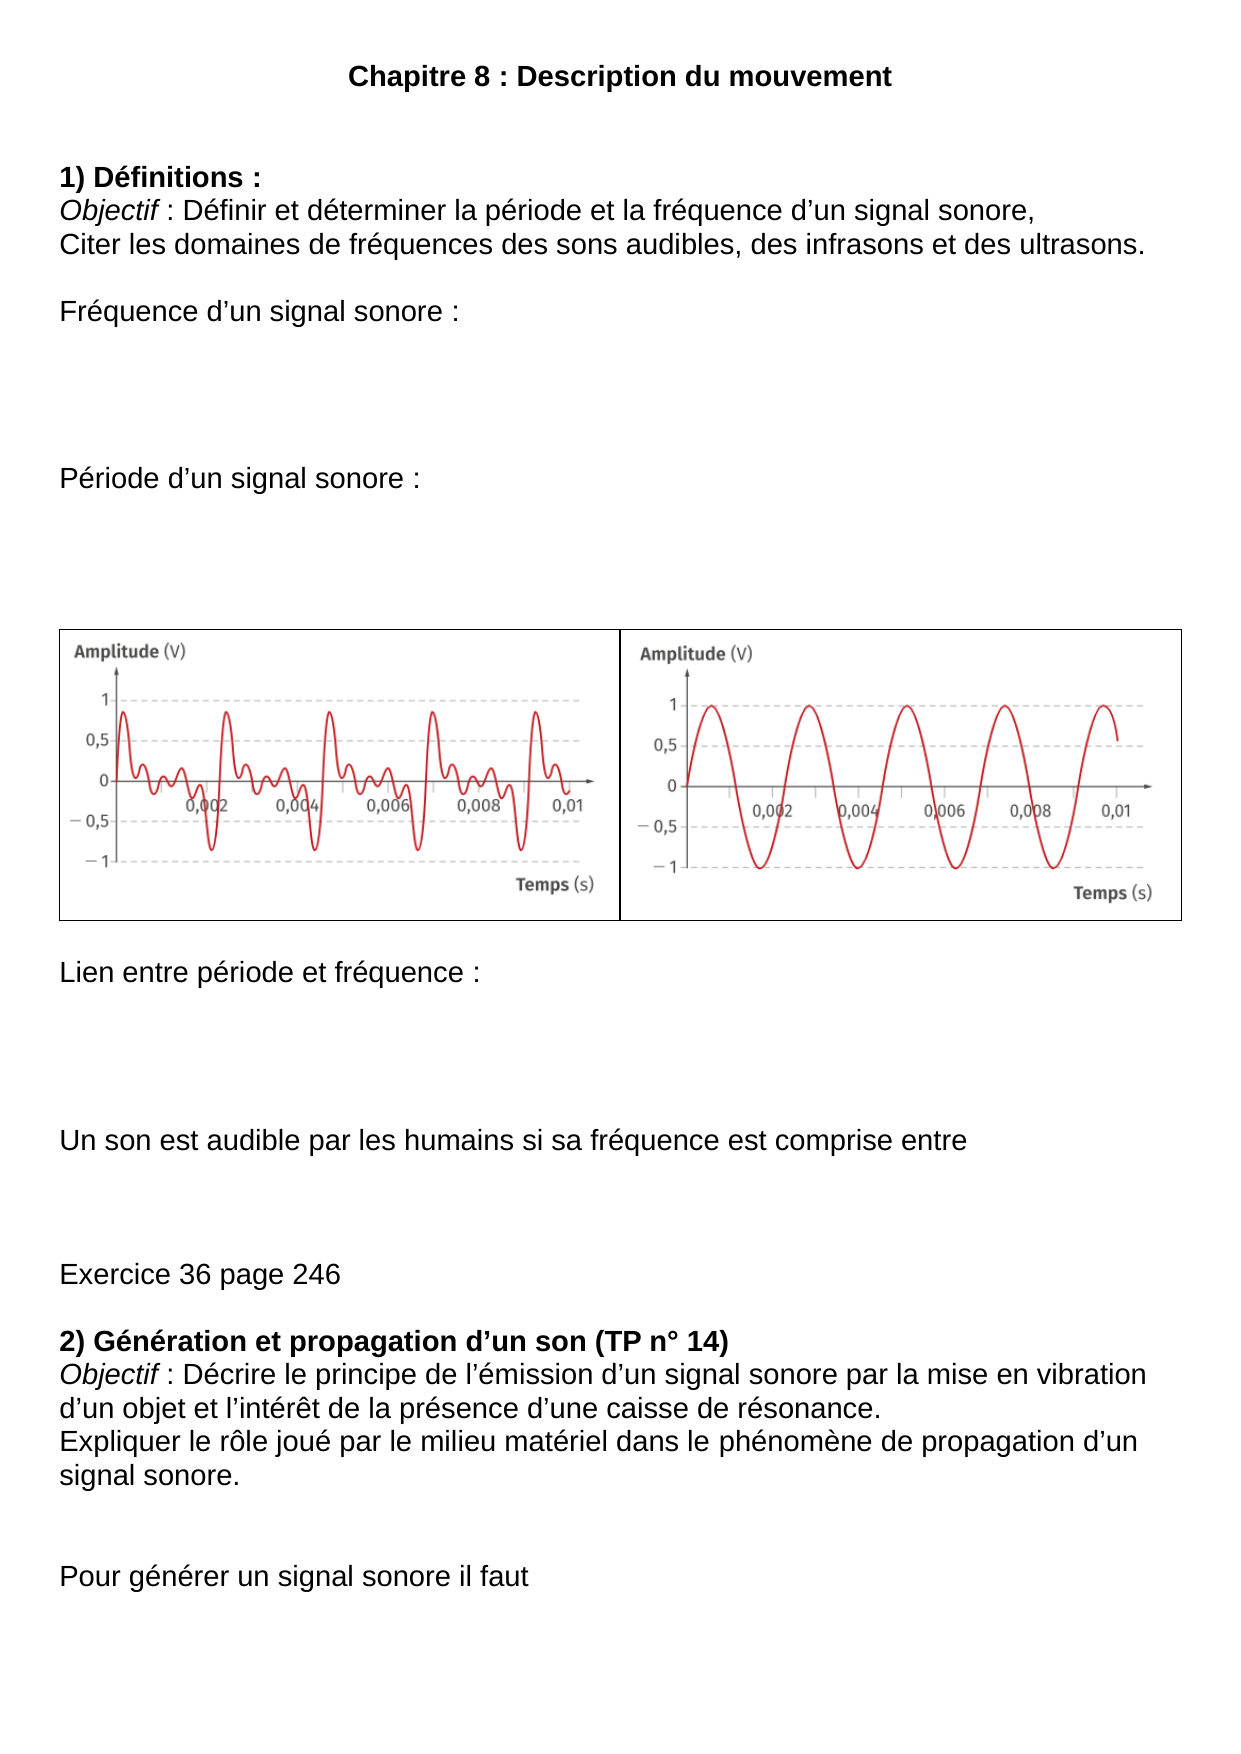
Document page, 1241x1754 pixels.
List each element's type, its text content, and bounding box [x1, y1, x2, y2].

text Pour générer un signal sonore il faut [59, 1559, 1181, 1592]
picture [625, 635, 1176, 915]
text Expliquer le rôle joué par le milieu matériel dans le phénomène de propagation d’un signal sonore. [59, 1424, 1181, 1492]
text Période d’un signal sonore : [59, 462, 1181, 495]
text 2) Génération et propagation d’un son (TP n° 14) [59, 1324, 1181, 1357]
text Chapitre 8 : Description du mouvement [59, 59, 1181, 93]
text Un son est audible par les humains si sa fréquence est comprise entre [59, 1123, 1181, 1156]
text Lien entre période et fréquence : [59, 955, 1181, 988]
text Citer les domaines de fréquences des sons audibles, des infrasons et des ultrasons. [59, 227, 1181, 260]
picture [64, 635, 615, 905]
text Fréquence d’un signal sonore : [59, 294, 1181, 327]
text Objectif : Décrire le principe de l’émission d’un signal sonore par la mise en vibration d’un objet et l’intérêt de la présence d’une caisse de résonance. [59, 1357, 1181, 1424]
text Exercice 36 page 246 [59, 1257, 1181, 1290]
table_header [621, 630, 1181, 920]
text 1) Définitions : [59, 160, 1181, 193]
table_header [60, 630, 619, 920]
text Objectif : Définir et déterminer la période et la fréquence d’un signal sonore, [59, 193, 1181, 227]
